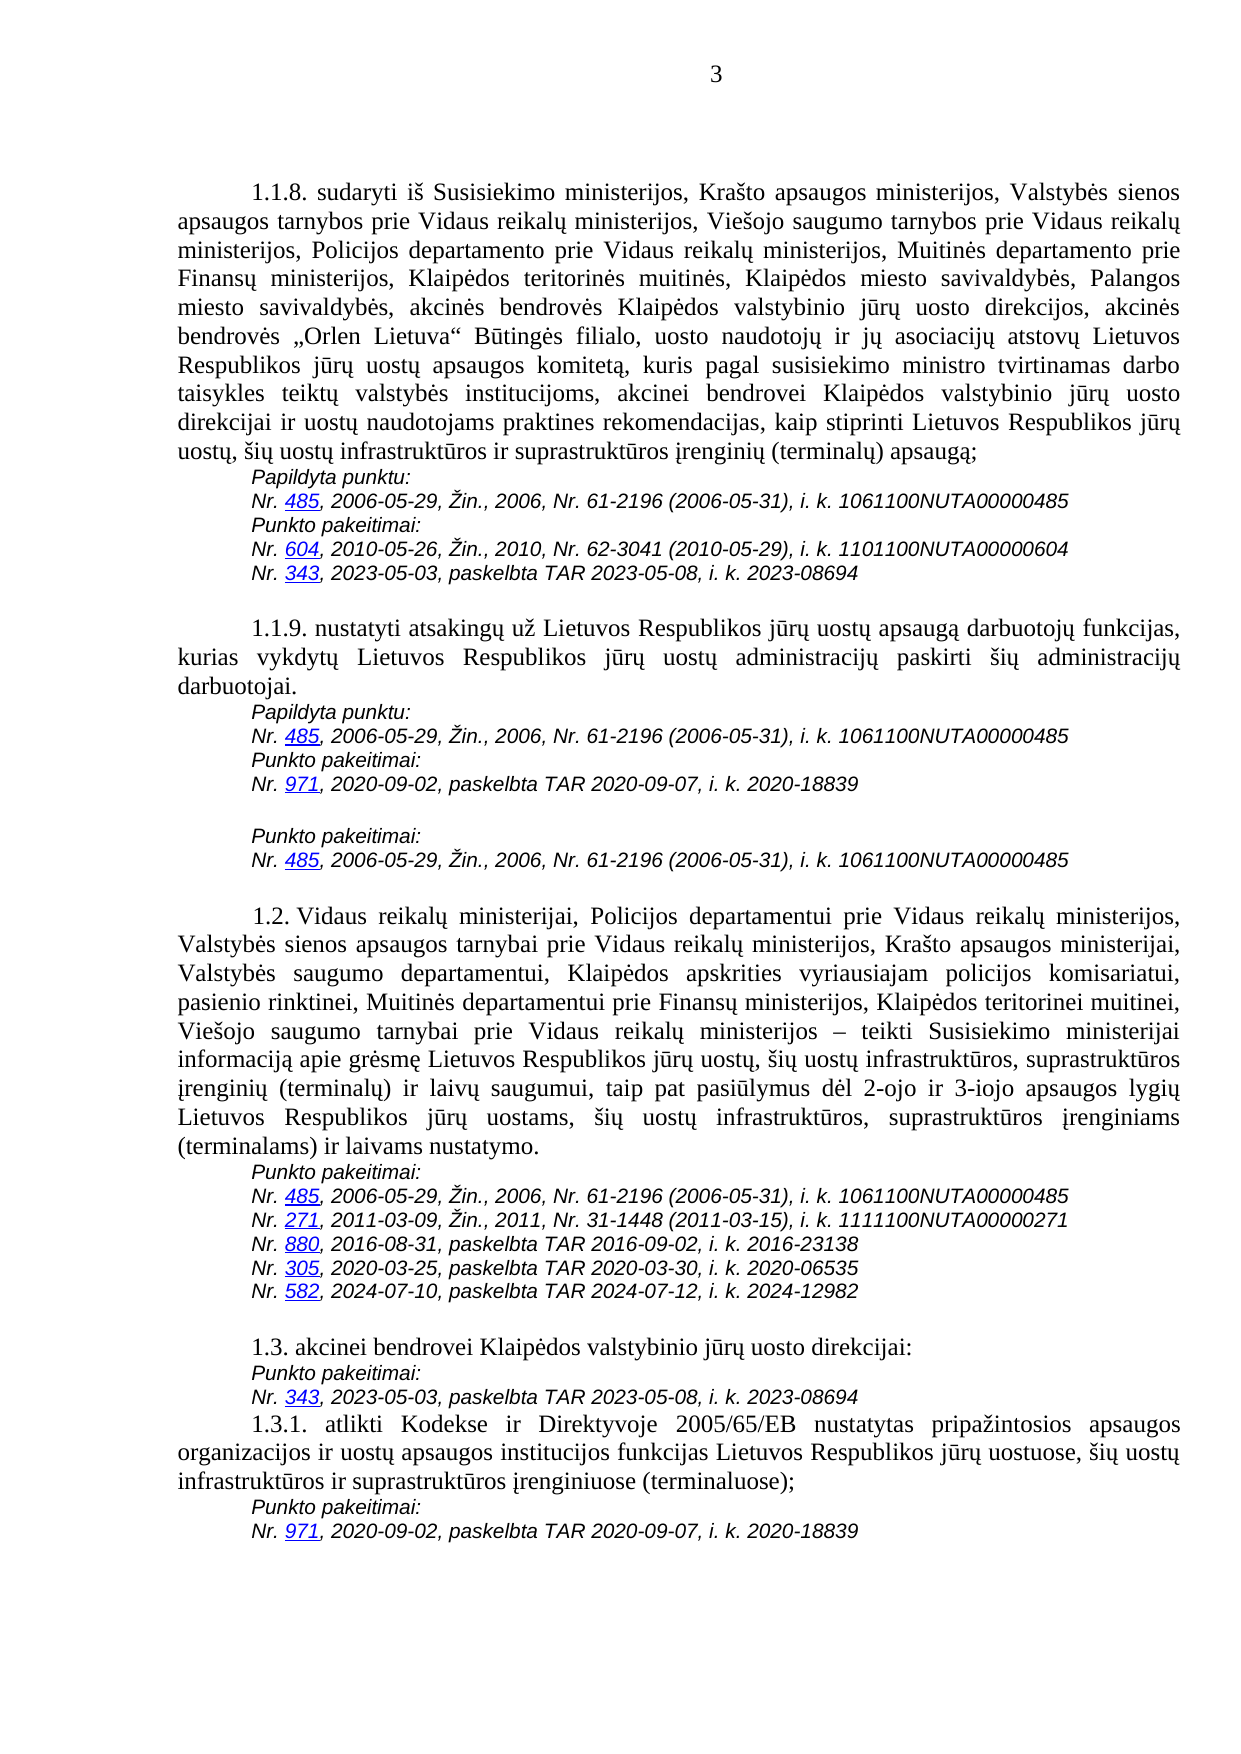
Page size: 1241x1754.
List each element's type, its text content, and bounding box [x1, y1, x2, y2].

text 1.3.1. atlikti Kodekse ir Direktyvoje 2005/65/EB nustatytas pripažintosios apsaugos organizacijos ir uostų apsaugos institucijos funkcijas Lietuvos Respublikos jūrų uostuose, šių uostų infrastruktūros ir suprastruktūros įrenginiuose (terminaluose); [177, 1409, 1181, 1495]
text Nr. 485, 2006-05-29, Žin., 2006, Nr. 61-2196 (2006-05-31), i. k. 1061100NUTA00000485 [177, 848, 1181, 872]
text 1.1.8. sudaryti iš Susisiekimo ministerijos, Krašto apsaugos ministerijos, Valstybės sienos apsaugos tarnybos prie Vidaus reikalų ministerijos, Viešojo saugumo tarnybos prie Vidaus reikalų ministerijos, Policijos departamento prie Vidaus reikalų ministerijos, Muitinės departamento prie Finansų ministerijos, Klaipėdos teritorinės muitinės, Klaipėdos miesto savivaldybės, Palangos miesto savivaldybės, akcinės bendrovės Klaipėdos valstybinio jūrų uosto direkcijos, akcinės bendrovės „Orlen Lietuva“ Būtingės filialo, uosto naudotojų ir jų asociacijų atstovų Lietuvos Respublikos jūrų uostų apsaugos komitetą, kuris pagal susisiekimo ministro tvirtinamas darbo taisykles teiktų valstybės institucijoms, akcinei bendrovei Klaipėdos valstybinio jūrų uosto direkcijai ir uostų naudotojams praktines rekomendacijas, kaip stiprinti Lietuvos Respublikos jūrų uostų, šių uostų infrastruktūros ir suprastruktūros įrenginių (terminalų) apsaugą; [177, 177, 1181, 465]
text Nr. 880, 2016-08-31, paskelbta TAR 2016-09-02, i. k. 2016-23138 [177, 1231, 1181, 1255]
text Punkto pakeitimai: [177, 1159, 1181, 1183]
text Papildyta punktu: [177, 699, 1181, 723]
text Nr. 343, 2023-05-03, paskelbta TAR 2023-05-08, i. k. 2023-08694 [177, 1385, 1181, 1409]
text Punkto pakeitimai: [177, 1495, 1181, 1519]
text Nr. 485, 2006-05-29, Žin., 2006, Nr. 61-2196 (2006-05-31), i. k. 1061100NUTA00000485 [177, 1183, 1181, 1207]
text Nr. 485, 2006-05-29, Žin., 2006, Nr. 61-2196 (2006-05-31), i. k. 1061100NUTA00000485 [177, 723, 1181, 747]
text Nr. 971, 2020-09-02, paskelbta TAR 2020-09-07, i. k. 2020-18839 [177, 771, 1181, 795]
text Papildyta punktu: [177, 465, 1181, 489]
text Nr. 485, 2006-05-29, Žin., 2006, Nr. 61-2196 (2006-05-31), i. k. 1061100NUTA00000485 [177, 489, 1181, 513]
text Punkto pakeitimai: [177, 1361, 1181, 1385]
text Nr. 604, 2010-05-26, Žin., 2010, Nr. 62-3041 (2010-05-29), i. k. 1101100NUTA00000604 [177, 537, 1181, 561]
text Nr. 271, 2011-03-09, Žin., 2011, Nr. 31-1448 (2011-03-15), i. k. 1111100NUTA00000271 [177, 1207, 1181, 1231]
text Nr. 305, 2020-03-25, paskelbta TAR 2020-03-30, i. k. 2020-06535 [177, 1255, 1181, 1279]
text Punkto pakeitimai: [177, 824, 1181, 848]
text 1.1.9. nustatyti atsakingų už Lietuvos Respublikos jūrų uostų apsaugą darbuotojų funkcijas, kurias vykdytų Lietuvos Respublikos jūrų uostų administracijų paskirti šių administracijų darbuotojai. [177, 613, 1181, 699]
text Punkto pakeitimai: [177, 747, 1181, 771]
text Nr. 343, 2023-05-03, paskelbta TAR 2023-05-08, i. k. 2023-08694 [177, 561, 1181, 584]
text Nr. 582, 2024-07-10, paskelbta TAR 2024-07-12, i. k. 2024-12982 [177, 1279, 1181, 1303]
text 1.2. Vidaus reikalų ministerijai, Policijos departamentui prie Vidaus reikalų ministerijos, Valstybės sienos apsaugos tarnybai prie Vidaus reikalų ministerijos, Krašto apsaugos ministerijai, Valstybės saugumo departamentui, Klaipėdos apskrities vyriausiajam policijos komisariatui, pasienio rinktinei, Muitinės departamentui prie Finansų ministerijos, Klaipėdos teritorinei muitinei, Viešojo saugumo tarnybai prie Vidaus reikalų ministerijos – teikti Susisiekimo ministerijai informaciją apie grėsmę Lietuvos Respublikos jūrų uostų, šių uostų infrastruktūros, suprastruktūros įrenginių (terminalų) ir laivų saugumui, taip pat pasiūlymus dėl 2-ojo ir 3-iojo apsaugos lygių Lietuvos Respublikos jūrų uostams, šių uostų infrastruktūros, suprastruktūros įrenginiams (terminalams) ir laivams nustatymo. [177, 901, 1181, 1159]
text 1.3. akcinei bendrovei Klaipėdos valstybinio jūrų uosto direkcijai: [177, 1332, 1181, 1361]
text Nr. 971, 2020-09-02, paskelbta TAR 2020-09-07, i. k. 2020-18839 [177, 1519, 1181, 1543]
text Punkto pakeitimai: [177, 513, 1181, 537]
